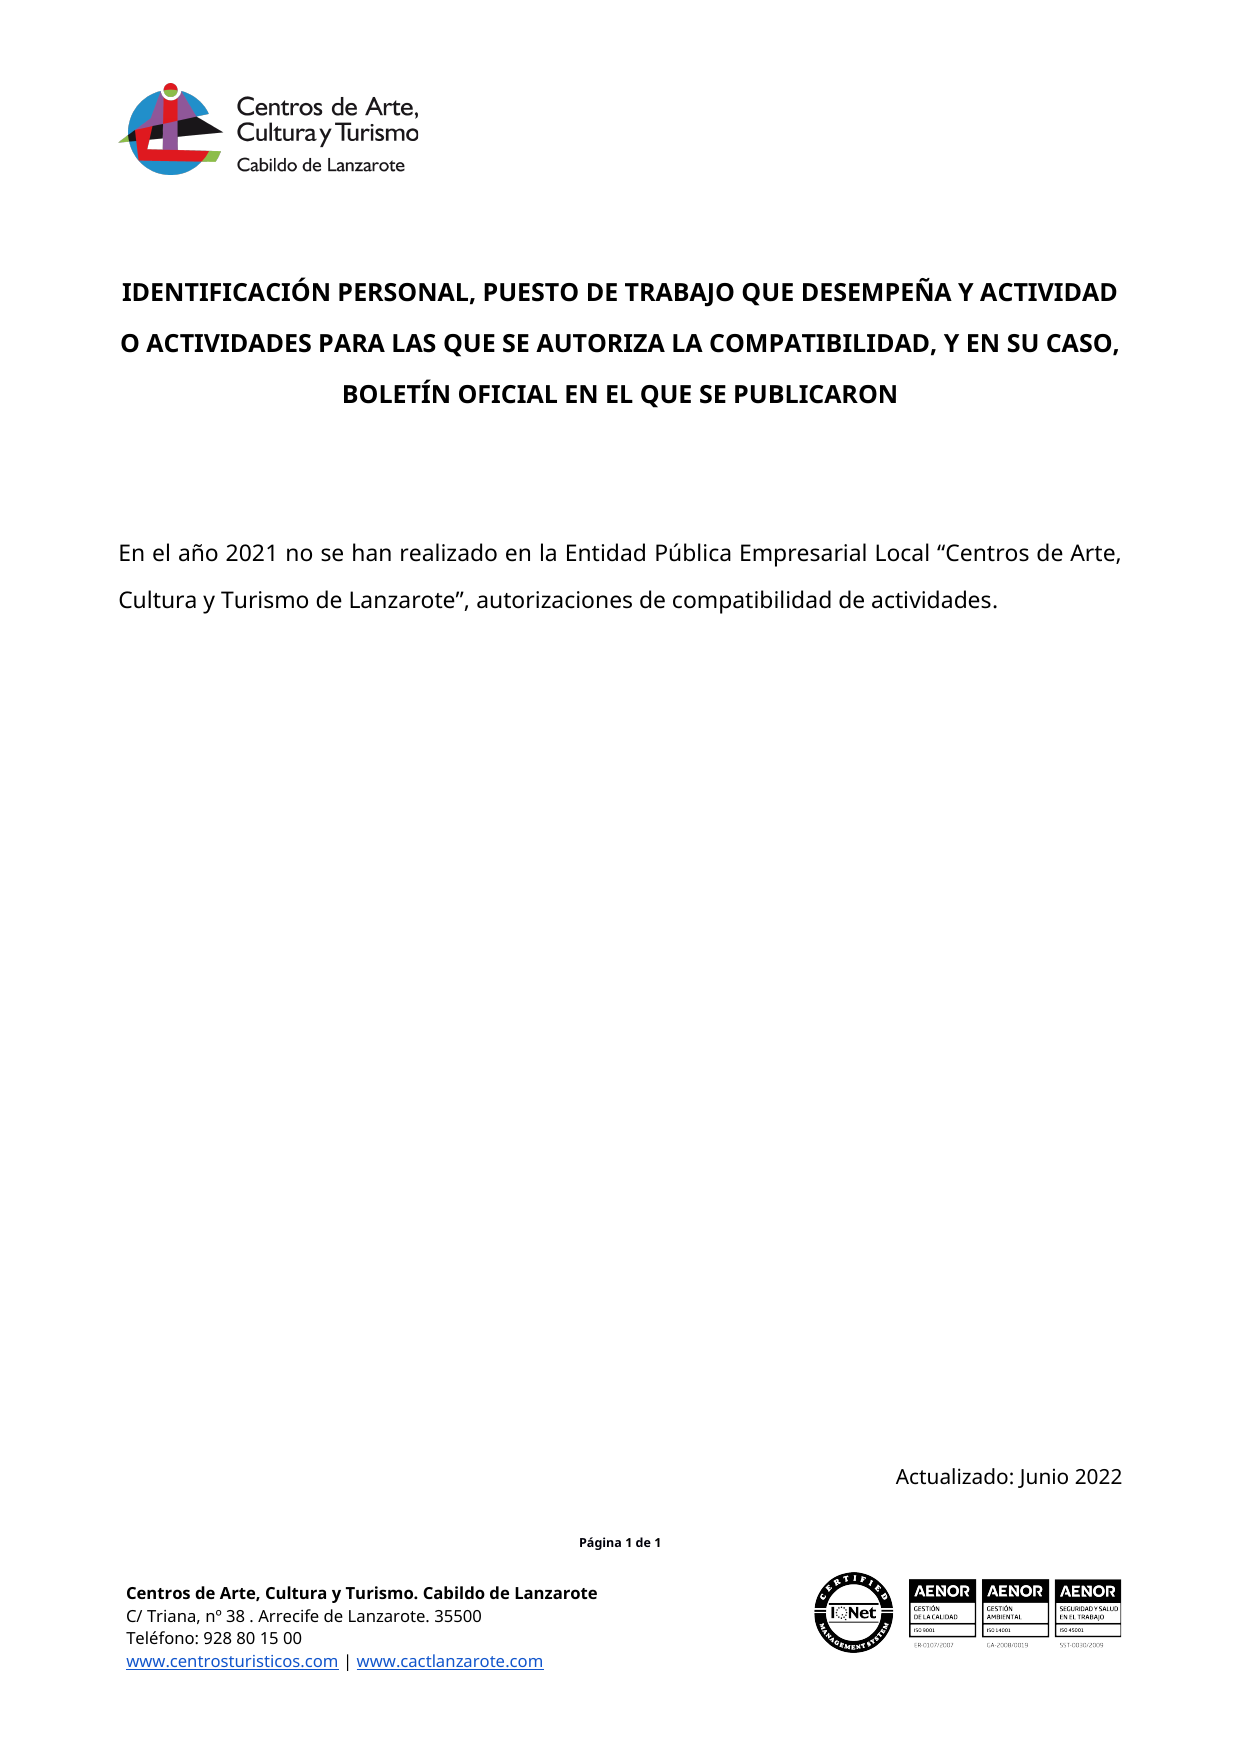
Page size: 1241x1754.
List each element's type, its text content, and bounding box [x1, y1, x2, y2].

text Actualizado: Junio 2022 [118, 1462, 1122, 1491]
text IDENTIFICACIÓN PERSONAL, PUESTO DE TRABAJO QUE DESEMPEÑA Y ACTIVIDAD O ACTIVIDADES PARA LAS QUE SE AUTORIZA LA COMPATIBILIDAD, Y EN SU CASO, BOLETÍN OFICIAL EN EL QUE SE PUBLICARON [118, 275, 1122, 411]
picture [814, 1572, 1122, 1653]
text En el año 2021 no se han realizado en la Entidad Pública Empresarial Local “Centros de Arte, Cultura y Turismo de Lanzarote”, autorizaciones de compatibilidad de actividades. [118, 537, 1122, 616]
picture [118, 83, 419, 175]
